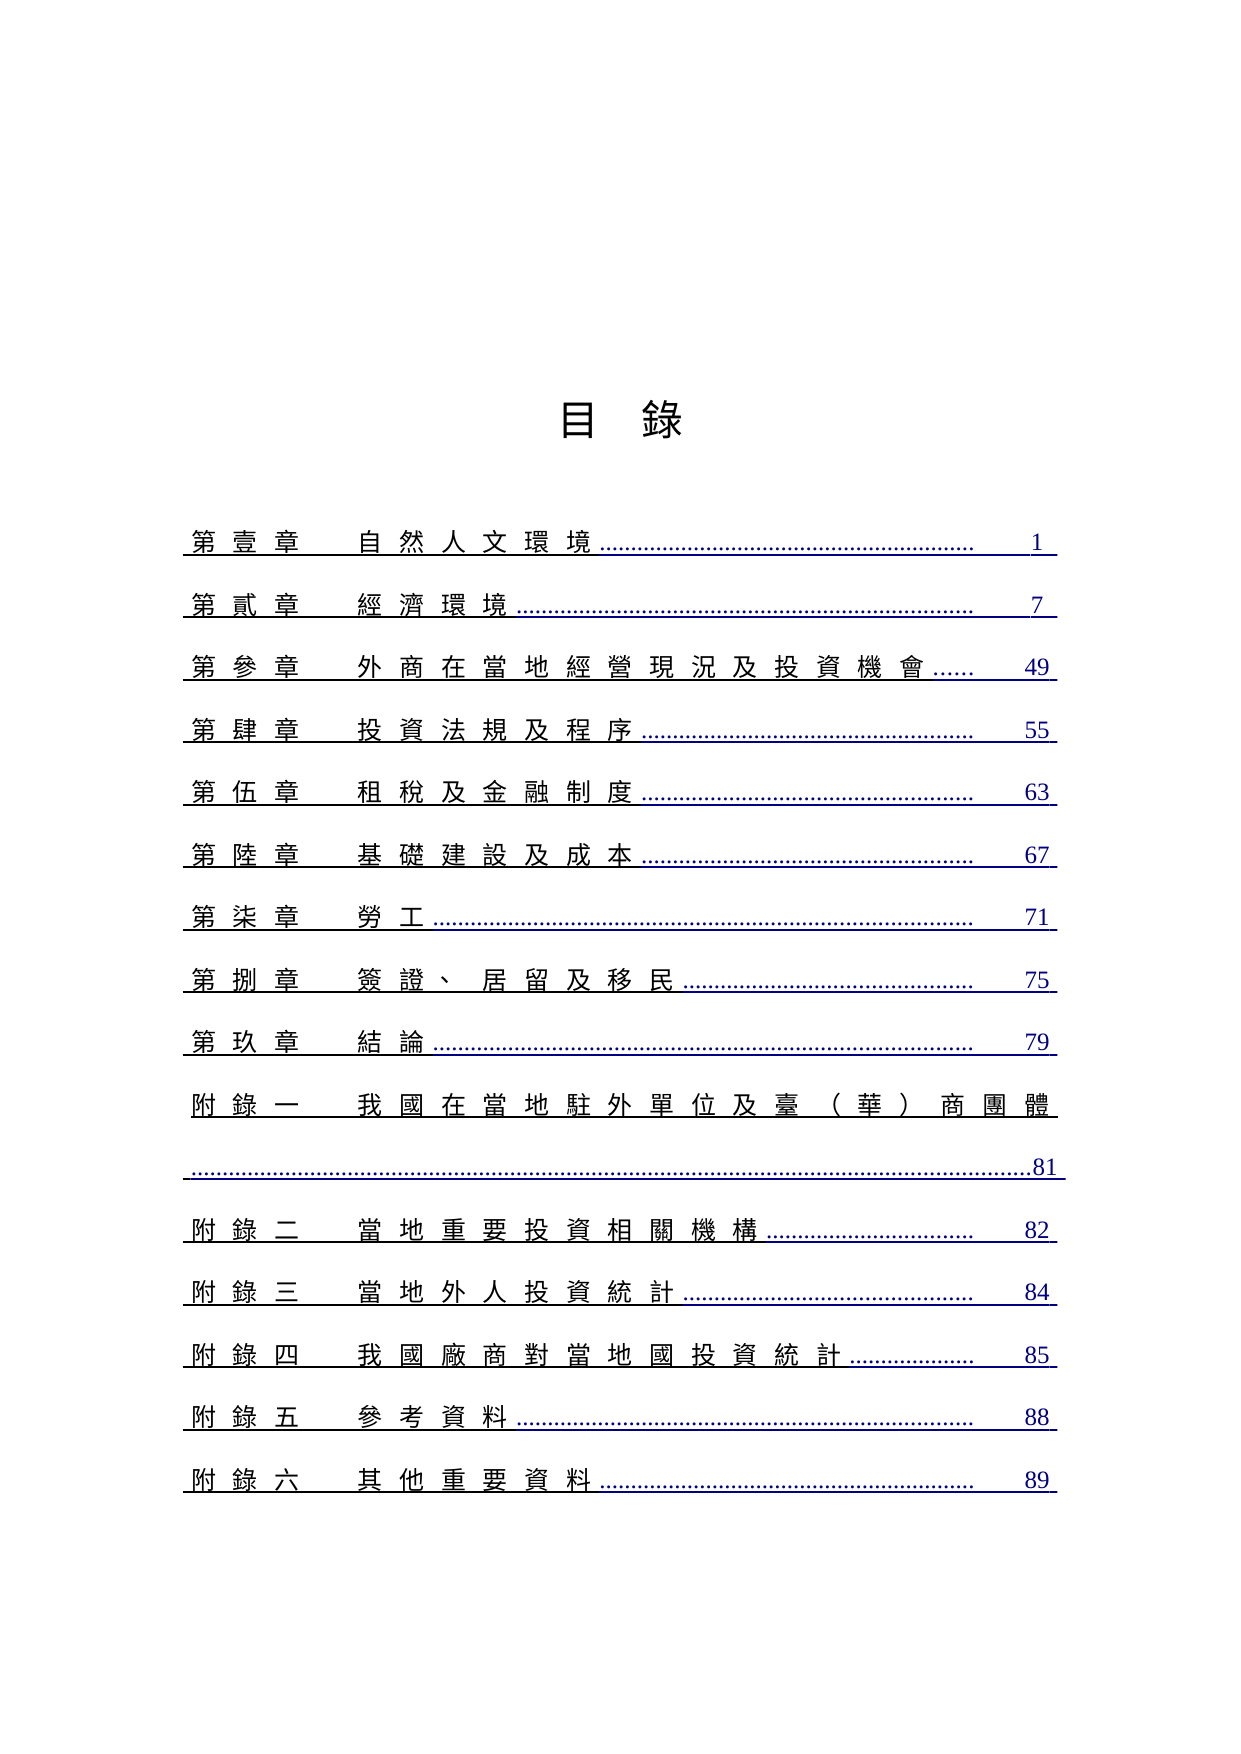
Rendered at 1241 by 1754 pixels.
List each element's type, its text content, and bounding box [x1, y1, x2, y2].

text 目 錄 [183, 375, 1058, 438]
text 第陸章 基礎建設及成本 67 [183, 813, 1058, 866]
text [183, 1306, 1058, 1313]
text 附錄六 其他重要資料 89 [183, 1438, 1058, 1491]
text 第肆章 投資法規及程序 55 [183, 688, 1058, 741]
text [183, 1243, 1058, 1250]
text [183, 806, 1058, 813]
text 附錄四 我國廠商對當地國投資統計 85 [183, 1313, 1058, 1366]
text [183, 1180, 1058, 1188]
text [183, 1056, 1058, 1063]
text 附錄二 當地重要投資相關機構 82 [183, 1188, 1058, 1241]
text 第參章 外商在當地經營現況及投資機會 49 [183, 625, 1058, 679]
text 附錄五 參考資料 88 [183, 1375, 1058, 1429]
text 第柒章 勞工 71 [183, 875, 1058, 929]
text 附錄三 當地外人投資統計 84 [183, 1250, 1058, 1304]
text 第貳章 經濟環境 7 [183, 563, 1058, 616]
text 第捌章 簽證、居留及移民 75 [183, 938, 1058, 991]
text [183, 743, 1058, 750]
text [183, 868, 1058, 875]
text [183, 681, 1058, 688]
text [183, 1368, 1058, 1375]
text [183, 556, 1058, 563]
text [183, 931, 1058, 938]
text 第壹章 自然人文環境 1 [183, 500, 1058, 554]
text 附錄一 我國在當地駐外單位及臺（華）商團體 81 [183, 1063, 1058, 1178]
text [183, 618, 1058, 625]
text [183, 1431, 1058, 1438]
text [183, 993, 1058, 1000]
text 第伍章 租稅及金融制度 63 [183, 750, 1058, 804]
text [183, 1493, 1058, 1500]
text 第玖章 結論 79 [183, 1000, 1058, 1054]
